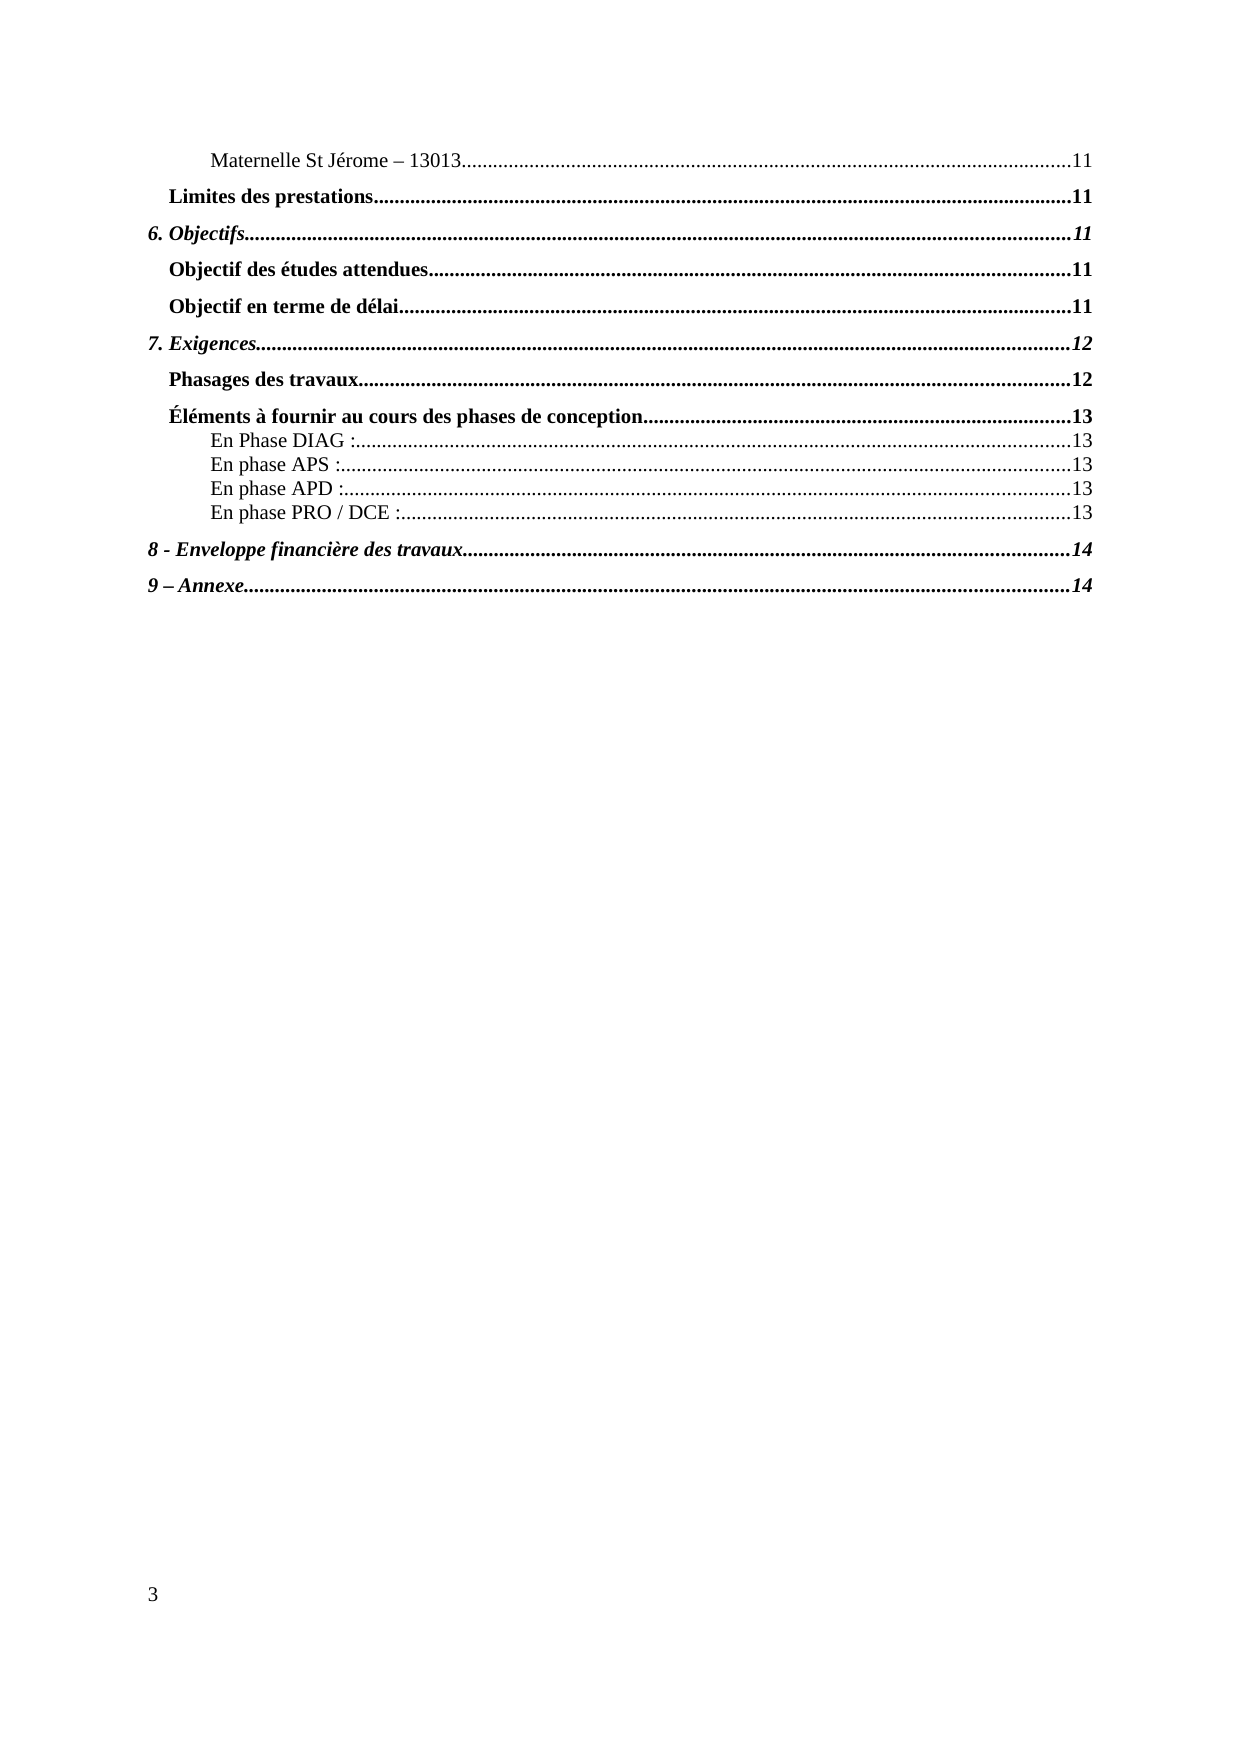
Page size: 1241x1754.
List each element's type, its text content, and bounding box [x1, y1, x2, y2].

text En phase APS : 13 [210, 452, 1092, 476]
text 6. Objectifs 11 [148, 221, 1092, 245]
text Phasages des travaux 12 [168, 367, 1092, 391]
text Éléments à fournir au cours des phases de conception 13 [168, 404, 1092, 428]
text Limites des prestations 11 [168, 184, 1092, 208]
text Maternelle St Jérome – 13013 11 [210, 148, 1092, 172]
text En Phase DIAG : 13 [210, 428, 1092, 452]
text 8 - Enveloppe financière des travaux 14 [148, 536, 1092, 561]
text En phase PRO / DCE : 13 [210, 500, 1092, 524]
text 7. Exigences 12 [148, 331, 1092, 354]
text Objectif des études attendues 11 [168, 257, 1092, 281]
text En phase APD : 13 [210, 476, 1092, 500]
text Objectif en terme de délai 11 [168, 294, 1092, 318]
text 9 – Annexe 14 [148, 573, 1092, 597]
